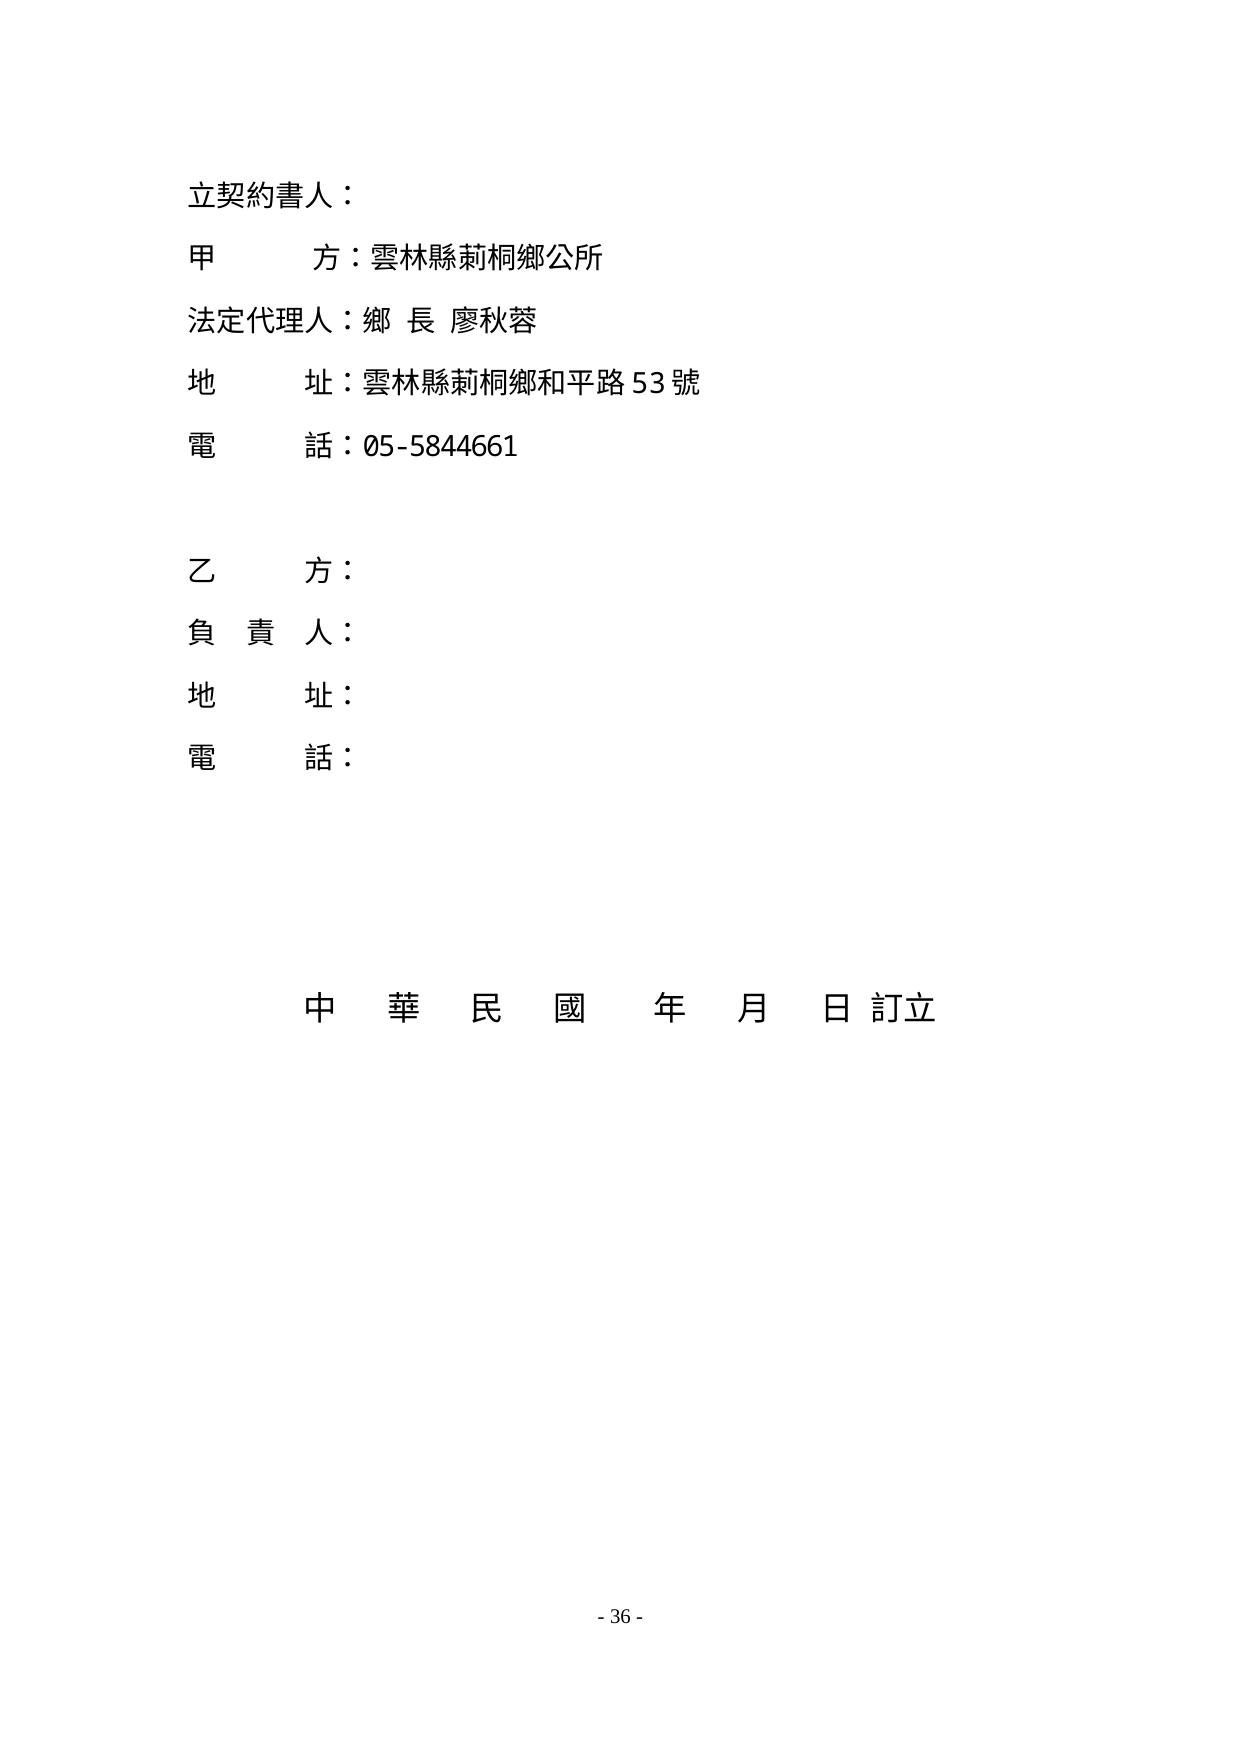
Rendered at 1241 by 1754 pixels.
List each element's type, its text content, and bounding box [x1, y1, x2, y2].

text 電 話：05-5844661 [187, 402, 1053, 464]
text 中 華 民 國 年 月 日 訂立 [187, 964, 1053, 1027]
text 乙 方： [187, 527, 1053, 589]
text 甲 方：雲林縣莿桐鄉公所 [187, 214, 1053, 277]
text 法定代理人：鄉 長 廖秋蓉 [187, 277, 1053, 339]
text 立契約書人： [187, 152, 1053, 214]
text 負 責 人： [187, 589, 1053, 652]
text 地 址： [187, 652, 1053, 714]
text 電 話： [187, 714, 1053, 777]
text 地 址：雲林縣莿桐鄉和平路53號 [187, 339, 1053, 402]
